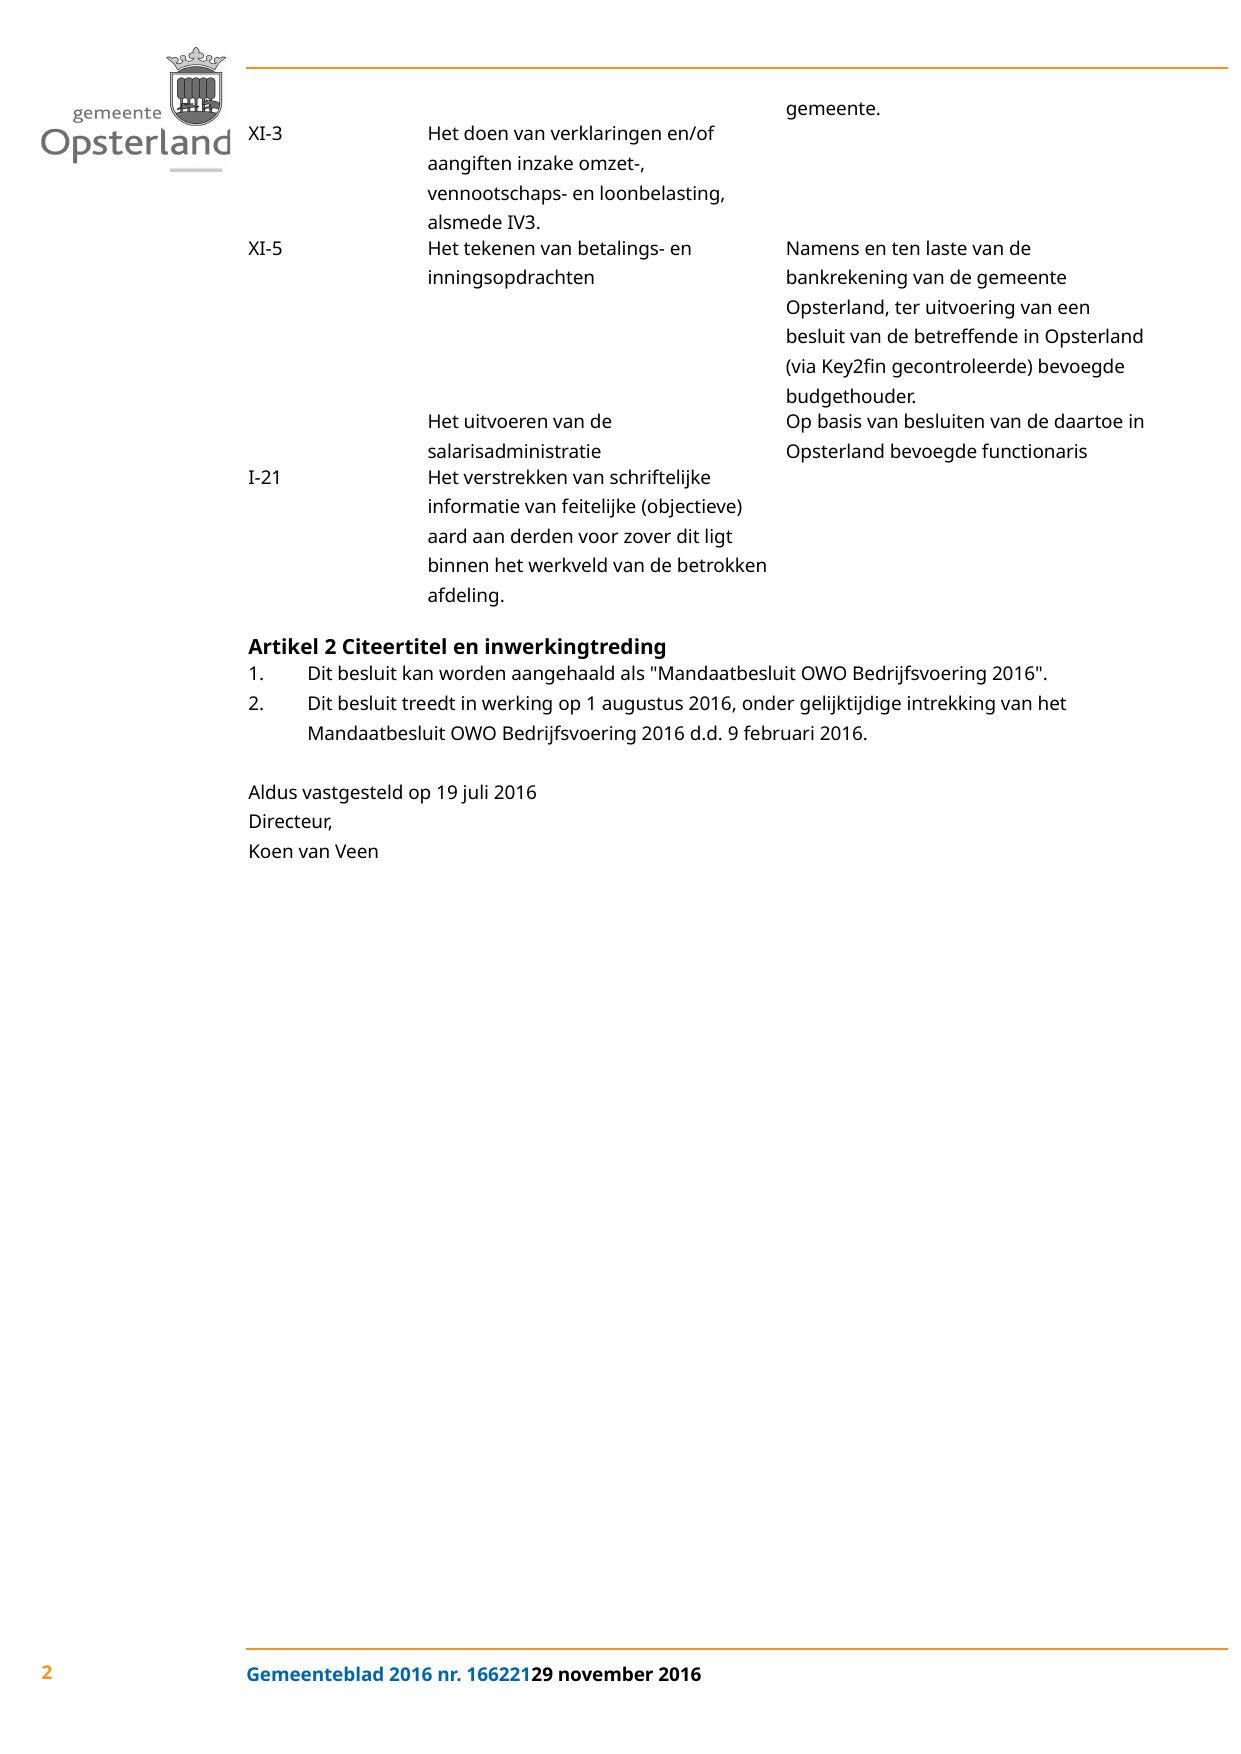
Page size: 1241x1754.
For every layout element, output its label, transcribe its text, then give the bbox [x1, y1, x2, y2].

picture [41, 47, 231, 172]
table_cell Namens en ten laste van de bankrekening van de gemeente Opsterland, ter uitvoering van een besluit van de betreffende in Opsterland (via Key2fin gecontroleerde) bevoegde budgethouder. [786, 235, 1152, 409]
table_cell [427, 95, 786, 121]
table_cell Het tekenen van betalings- en inningsopdrachten [427, 235, 786, 409]
table_cell Het doen van verklaringen en/of aangiften inzake omzet-, vennootschaps- en loonbelasting, alsmede IV3. [427, 121, 786, 235]
table_cell Het uitvoeren van de salarisadministratie [427, 409, 786, 464]
table_cell gemeente. [786, 95, 1152, 121]
text Koen van Veen [248, 838, 1152, 864]
text Aldus vastgesteld op 19 juli 2016 [248, 779, 1152, 804]
table_cell Het verstrekken van schriftelijke informatie van feitelijke (objectieve) aard aan derden voor zover dit ligt binnen het werkveld van de betrokken afdeling. [427, 464, 786, 608]
table_cell [248, 409, 427, 464]
table_cell Op basis van besluiten van de daartoe in Opsterland bevoegde functionaris [786, 409, 1152, 464]
table_cell [248, 95, 427, 121]
text Directeur, [248, 808, 1152, 834]
table_cell [786, 464, 1152, 608]
table_cell [786, 121, 1152, 235]
table_cell I-21 [248, 464, 427, 608]
text Artikel 2 Citeertitel en inwerkingtreding [248, 632, 1152, 661]
list Dit besluit kan worden aangehaald als "Mandaatbesluit OWO Bedrijfsvoering 2016". [248, 661, 1152, 686]
table_cell XI-5 [248, 235, 427, 409]
list Dit besluit treedt in werking op 1 augustus 2016, onder gelijktijdige intrekking van het Mandaatbesluit OWO Bedrijfsvoering 2016 d.d. 9 februari 2016. [248, 690, 1152, 745]
table_cell XI-3 [248, 121, 427, 235]
